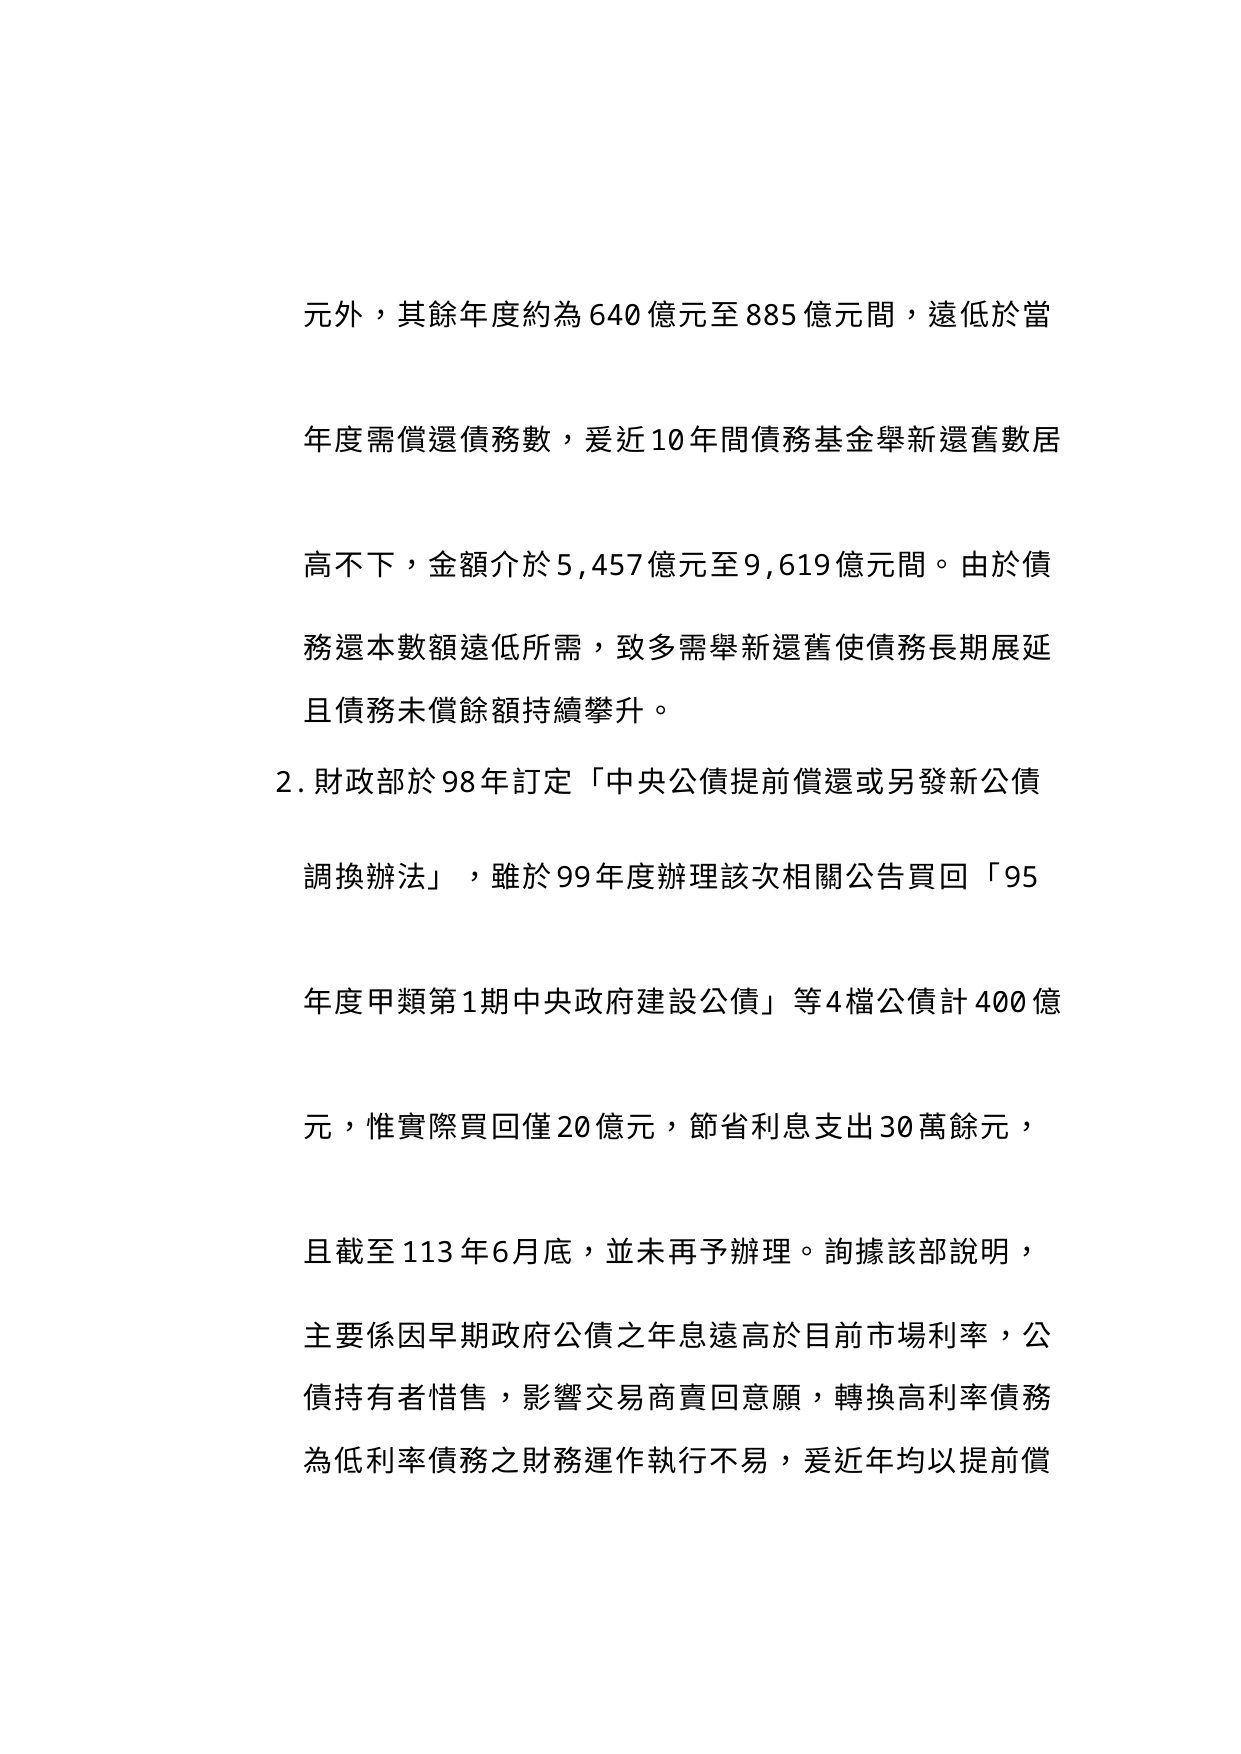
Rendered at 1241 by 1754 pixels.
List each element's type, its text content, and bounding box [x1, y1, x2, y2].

text 2.財政部於98年訂定「中央公債提前償還或另發新公債調換辦法」，雖於99年度辦理該次相關公告買回「95年度甲類第1期中央政府建設公債」等4檔公債計400億元，惟實際買回僅20億元，節省利息支出30萬餘元，且截至113年6月底，並未再予辦理。詢據該部說明，主要係因早期政府公債之年息遠高於目前市場利率，公債持有者惜售，影響交易商賣回意願，轉換高利率債務為低利率債務之財務運作執行不易，爰近年均以提前償 [266, 729, 1063, 1479]
text 元外，其餘年度約為640億元至885億元間，遠低於當年度需償還債務數，爰近10年間債務基金舉新還舊數居高不下，金額介於5,457億元至9,619億元間。由於債務還本數額遠低所需，致多需舉新還舊使債務長期展延且債務未償餘額持續攀升。 [266, 229, 1063, 729]
